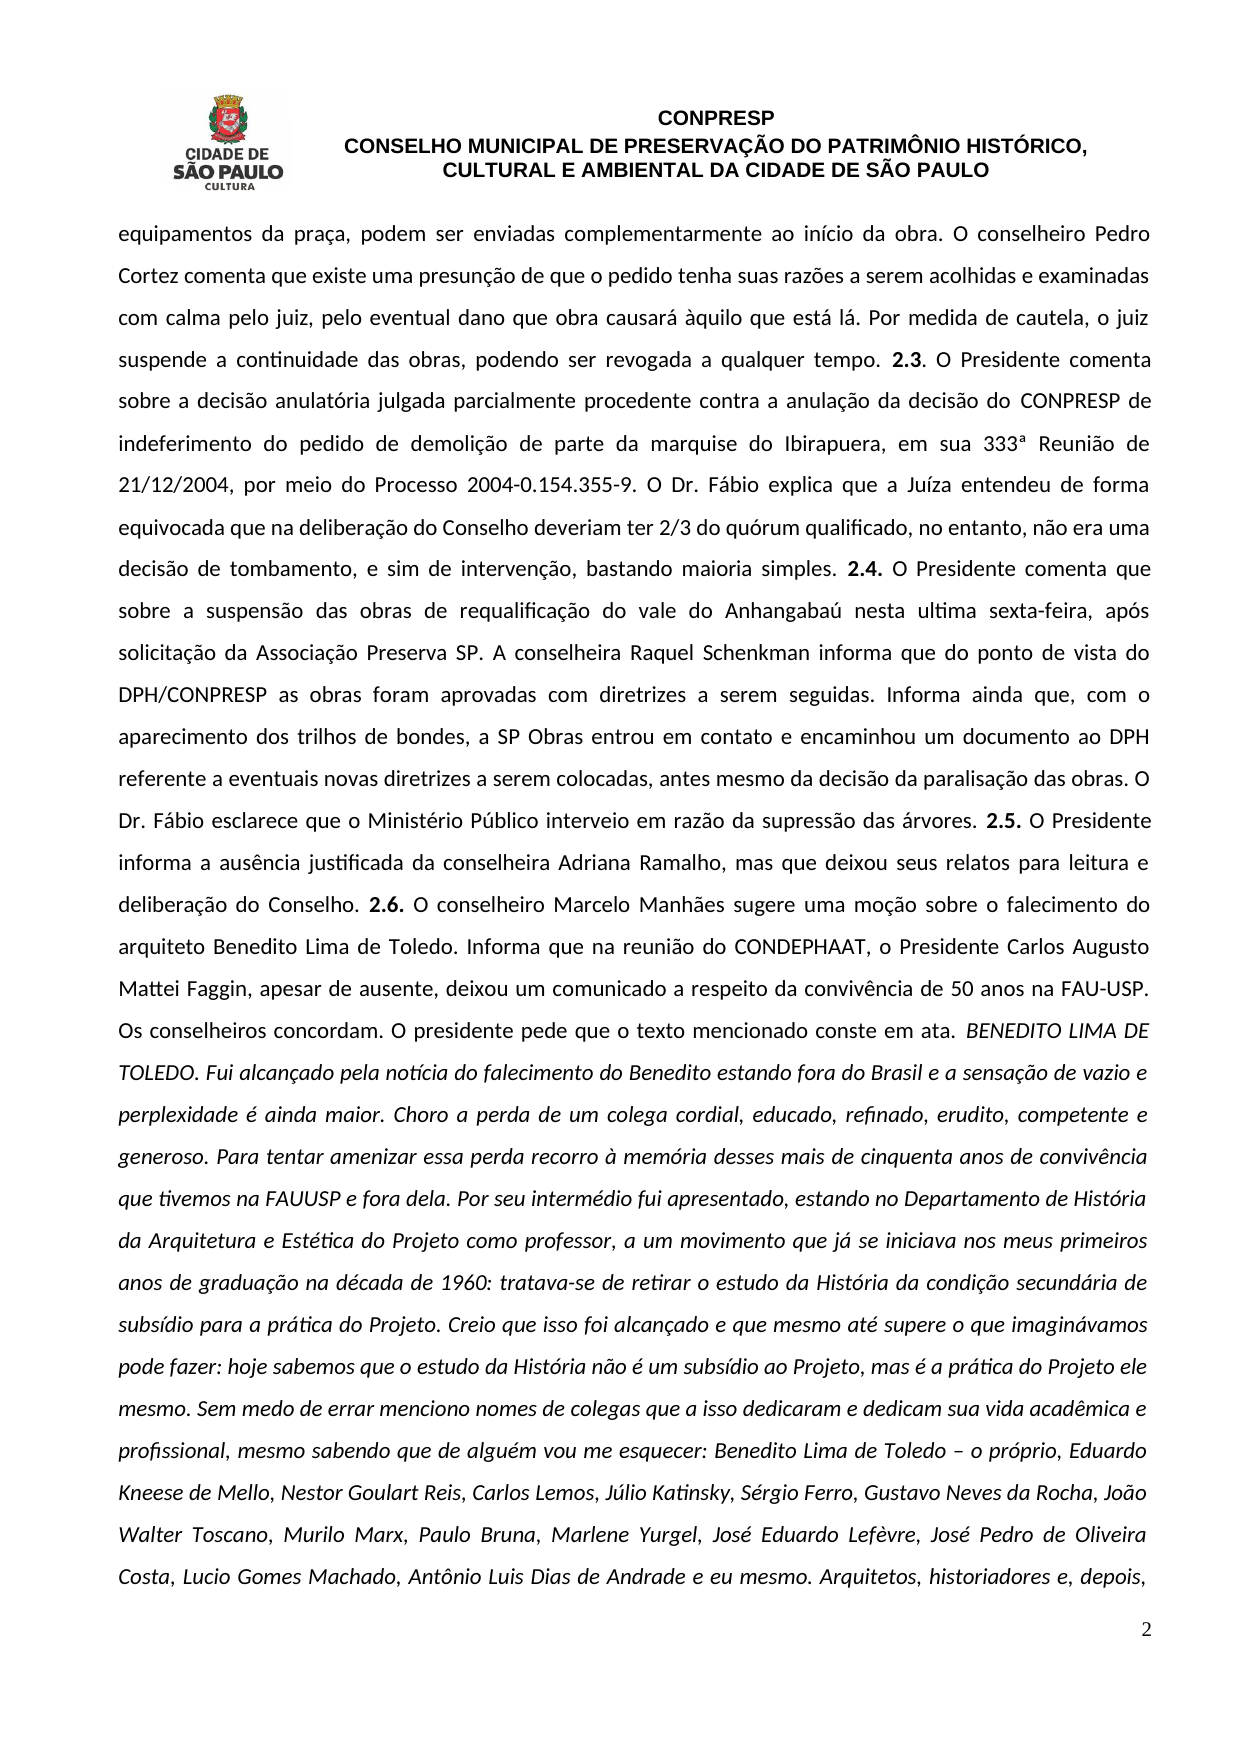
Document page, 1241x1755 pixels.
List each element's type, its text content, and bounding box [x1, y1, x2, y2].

text equipamentos da praça, podem ser enviadas complementarmente ao início da obra. O conselheiro Pedro Cortez comenta que existe uma presunção de que o pedido tenha suas razões a serem acolhidas e examinadas com calma pelo juiz, pelo eventual dano que obra causará àquilo que está lá. Por medida de cautela, o juiz suspende a continuidade das obras, podendo ser revogada a qualquer tempo. 2.3. O Presidente comenta sobre a decisão anulatória julgada parcialmente procedente contra a anulação da decisão do conpresp de indeferimento do pedido de demolição de parte da marquise do Ibirapuera, em sua 333ª Reunião de 21/12/2004, por meio do Processo 2004-0.154.355-9. O Dr. Fábio explica que a Juíza entendeu de forma equivocada que na deliberação do Conselho deveriam ter 2/3 do quórum qualificado, no entanto, não era uma decisão de tombamento, e sim de intervenção, bastando maioria simples. 2.4. O Presidente comenta que sobre a suspensão das obras de requalificação do vale do Anhangabaú nesta ultima sexta-feira, após solicitação da Associação Preserva SP. A conselheira Raquel Schenkman informa que do ponto de vista do DPH/CONPRESP as obras foram aprovadas com diretrizes a serem seguidas. Informa ainda que, com o aparecimento dos trilhos de bondes, a SP Obras entrou em contato e encaminhou um documento ao DPH referente a eventuais novas diretrizes a serem colocadas, antes mesmo da decisão da paralisação das obras. O Dr. Fábio esclarece que o Ministério Público interveio em razão da supressão das árvores. 2.5. O Presidente informa a ausência justificada da conselheira Adriana Ramalho, mas que deixou seus relatos para leitura e deliberação do Conselho. 2.6. O conselheiro Marcelo Manhães sugere uma moção sobre o falecimento do arquiteto Benedito Lima de Toledo. Informa que na reunião do CONDEPHAAT, o Presidente Carlos Augusto Mattei Faggin, apesar de ausente, deixou um comunicado a respeito da convivência de 50 anos na FAU-USP. Os conselheiros concordam. O presidente pede que o texto mencionado conste em ata. BENEDITO LIMA DE TOLEDO. Fui alcançado pela notícia do falecimento do Benedito estando fora do Brasil e a sensação de vazio e perplexidade é ainda maior. Choro a perda de um colega cordial, educado, refinado, erudito, competente e generoso. Para tentar amenizar essa perda recorro à memória desses mais de cinquenta anos de convivência que tivemos na FAUUSP e fora dela. Por seu intermédio fui apresentado, estando no Departamento de História da Arquitetura e Estética do Projeto como professor, a um movimento que já se iniciava nos meus primeiros anos de graduação na década de 1960: tratava-se de retirar o estudo da História da condição secundária de subsídio para a prática do Projeto. Creio que isso foi alcançado e que mesmo até supere o que imaginávamos pode fazer: hoje sabemos que o estudo da História não é um subsídio ao Projeto, mas é a prática do Projeto ele mesmo. Sem medo de errar menciono nomes de colegas que a isso dedicaram e dedicam sua vida acadêmica e profissional, mesmo sabendo que de alguém vou me esquecer: Benedito Lima de Toledo – o próprio, Eduardo Kneese de Mello, Nestor Goulart Reis, Carlos Lemos, Júlio Katinsky, Sérgio Ferro, Gustavo Neves da Rocha, João Walter Toscano, Murilo Marx, Paulo Bruna, Marlene Yurgel, José Eduardo Lefèvre, José Pedro de Oliveira Costa, Lucio Gomes Machado, Antônio Luis Dias de Andrade e eu mesmo. Arquitetos, historiadores e, depois, [118, 219, 1152, 1590]
